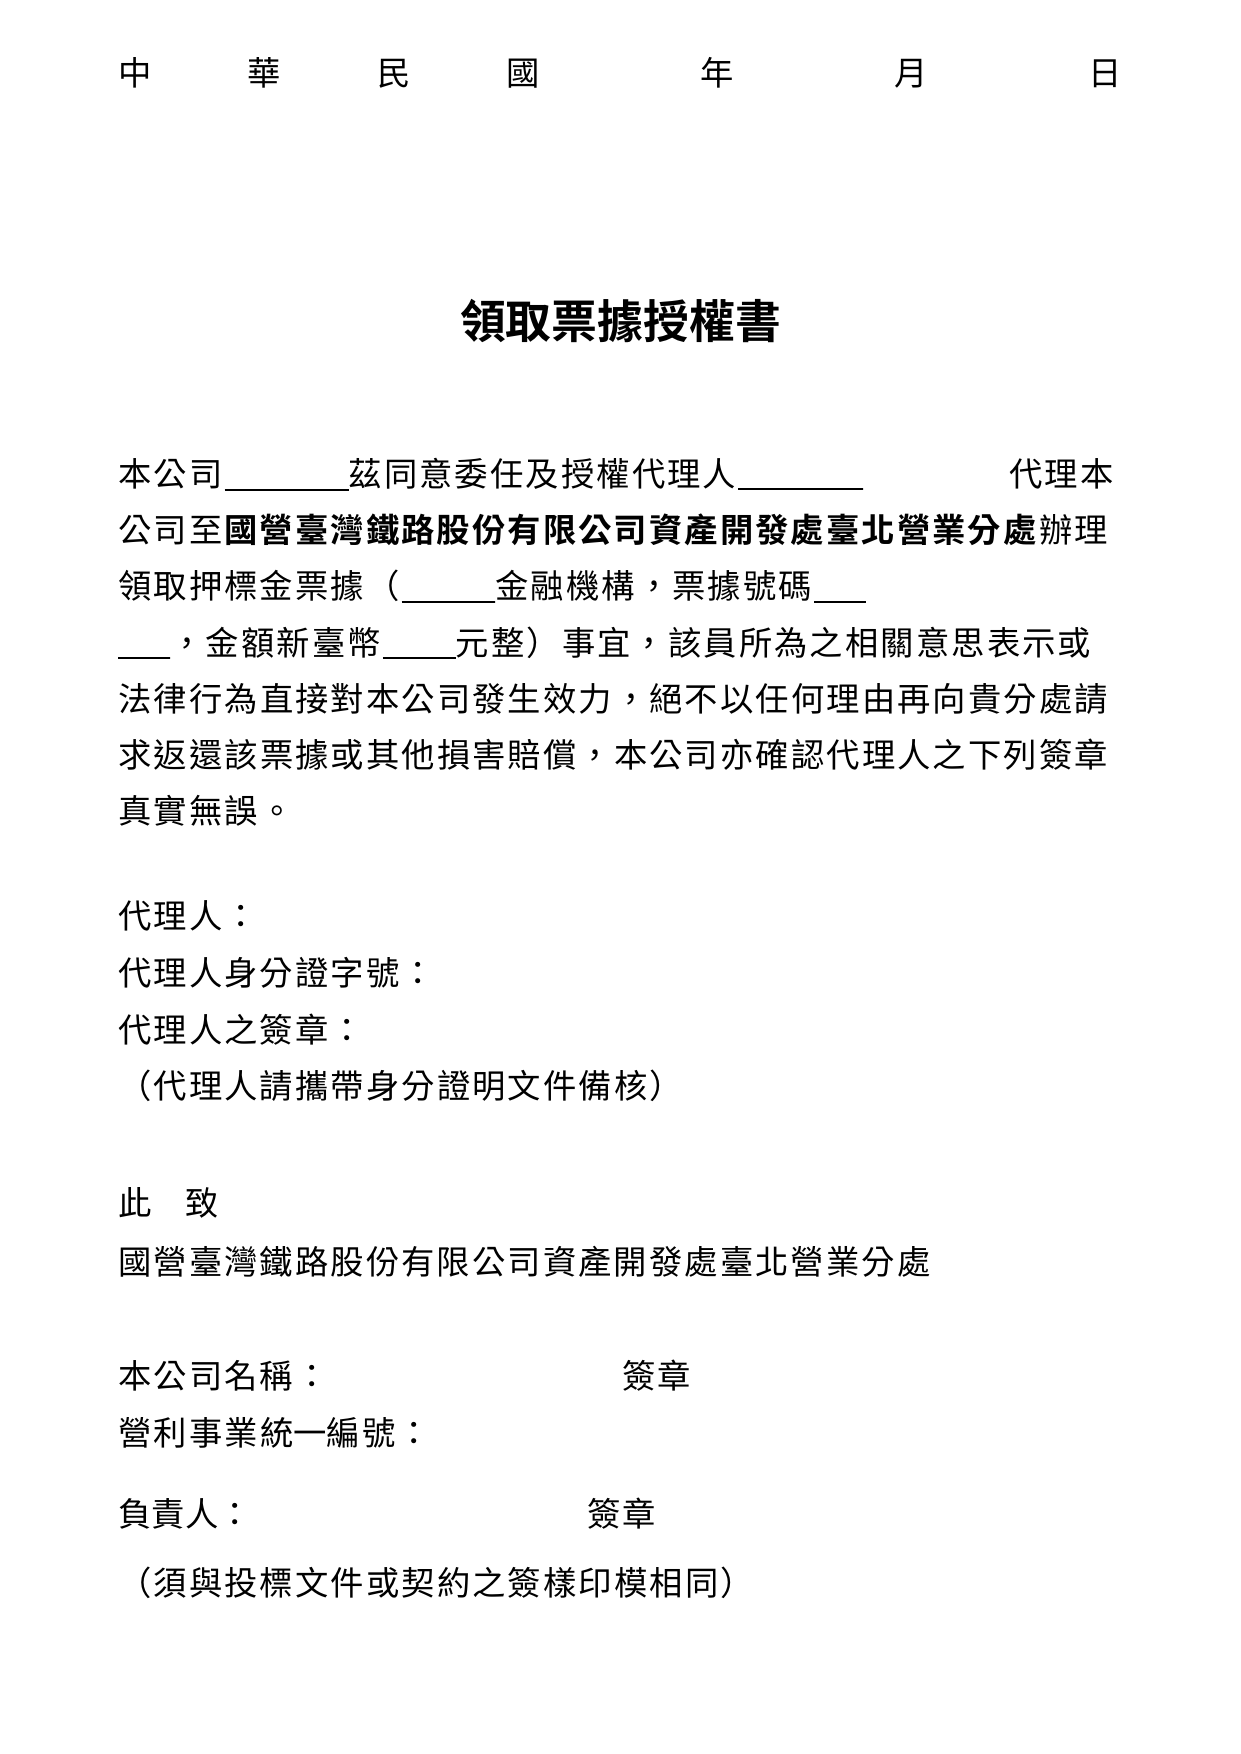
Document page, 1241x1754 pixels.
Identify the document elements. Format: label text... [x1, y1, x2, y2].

text 國營臺灣鐵路股份有限公司資產開發處臺北營業分處 [118, 1239, 1070, 1283]
text 領取票據授權書 [118, 285, 1122, 351]
text （代理人請攜帶身分證明文件備核） [118, 1065, 1048, 1107]
text 代理人： [118, 895, 1048, 937]
text 營利事業統一編號： [118, 1412, 997, 1453]
text ，金額新臺幣 元整）事宜，該員所為之相關意思表示或法律行為直接對本公司發生效力，絕不以任何理由再向貴分處請求返還該票據或其他損害賠償，本公司亦確認代理人之下列簽章真實無誤。 [118, 610, 1118, 835]
text 負責人： 簽章 [118, 1468, 997, 1541]
text 本公司名稱： 簽章 [118, 1355, 997, 1397]
text 此 致 [118, 1181, 997, 1224]
text （須與投標文件或契約之簽樣印模相同） [118, 1556, 997, 1604]
text 本公司 茲同意委任及授權代理人 代理本公司至國營臺灣鐵路股份有限公司資產開發處臺北營業分處辦理領取押標金票據（ 金融機構，票據號碼 [118, 441, 1118, 610]
text 代理人身分證字號： [118, 952, 1048, 994]
text 代理人之簽章： [118, 1009, 1048, 1050]
text 中 華 民 國 年 月 日 [118, 35, 1122, 98]
